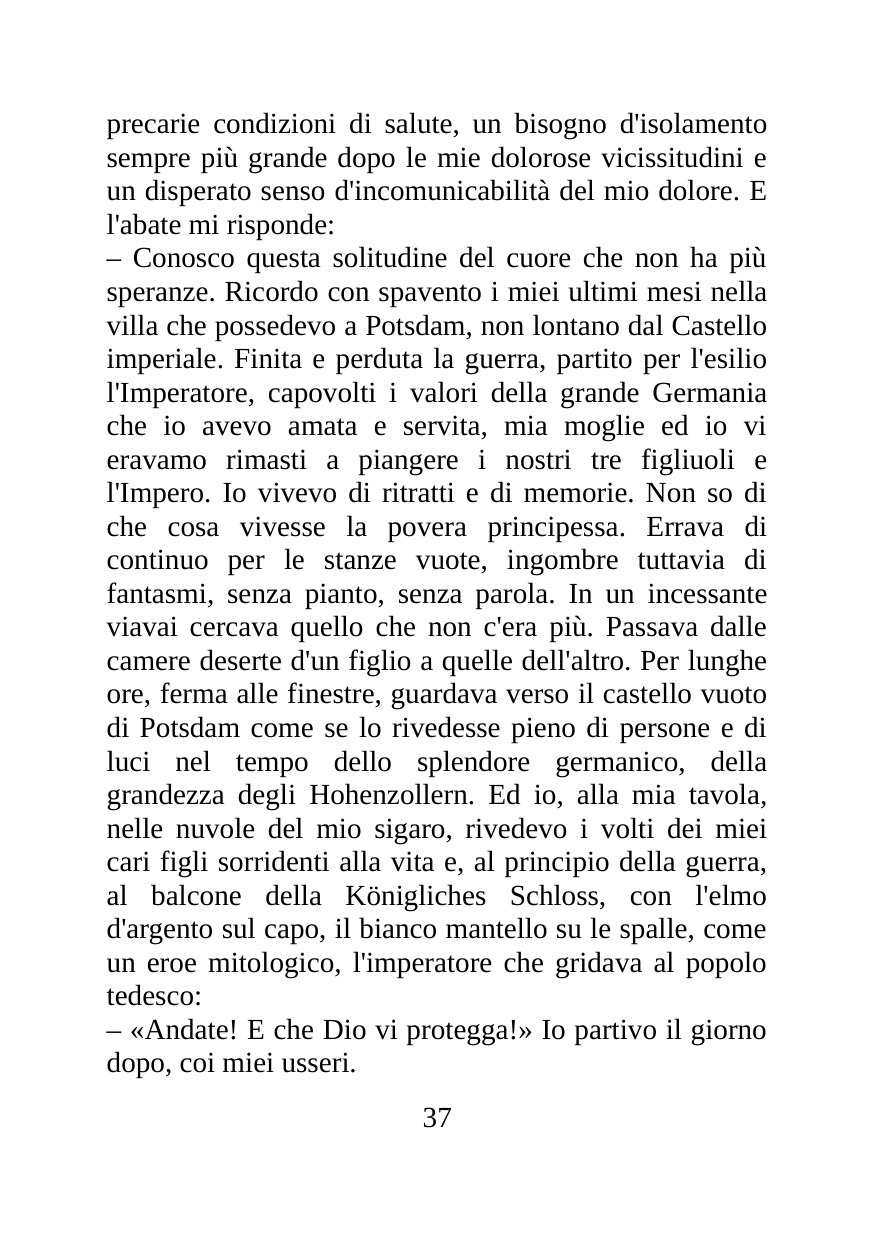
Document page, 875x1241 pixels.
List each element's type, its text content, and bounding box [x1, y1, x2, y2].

text – Conosco questa solitudine del cuore che non ha più speranze. Ricordo con spavento i miei ultimi mesi nella villa che possedevo a Potsdam, non lontano dal Castello imperiale. Finita e perduta la guerra, partito per l'esilio l'Imperatore, capovolti i valori della grande Germania che io avevo amata e servita, mia moglie ed io vi eravamo rimasti a piangere i nostri tre figliuoli e l'Impero. Io vivevo di ritratti e di memorie. Non so di che cosa vivesse la povera principessa. Errava di continuo per le stanze vuote, ingombre tuttavia di fantasmi, senza pianto, senza parola. In un incessante viavai cercava quello che non c'era più. Passava dalle camere deserte d'un figlio a quelle dell'altro. Per lunghe ore, ferma alle finestre, guardava verso il castello vuoto di Potsdam come se lo rivedesse pieno di persone e di luci nel tempo dello splendore germanico, della grandezza degli Hohenzollern. Ed io, alla mia tavola, nelle nuvole del mio sigaro, rivedevo i volti dei miei cari figli sorridenti alla vita e, al principio della guerra, al balcone della Königliches Schloss, con l'elmo d'argento sul capo, il bianco mantello su le spalle, come un eroe mitologico, l'imperatore che gridava al popolo tedesco: [106, 241, 768, 1012]
text precarie condizioni di salute, un bisogno d'isolamento sempre più grande dopo le mie dolorose vicissitudini e un disperato senso d'incomunicabilità del mio dolore. E l'abate mi risponde: [106, 106, 768, 241]
text – «Andate! E che Dio vi protegga!» Io partivo il giorno dopo, coi miei usseri. [106, 1012, 768, 1079]
